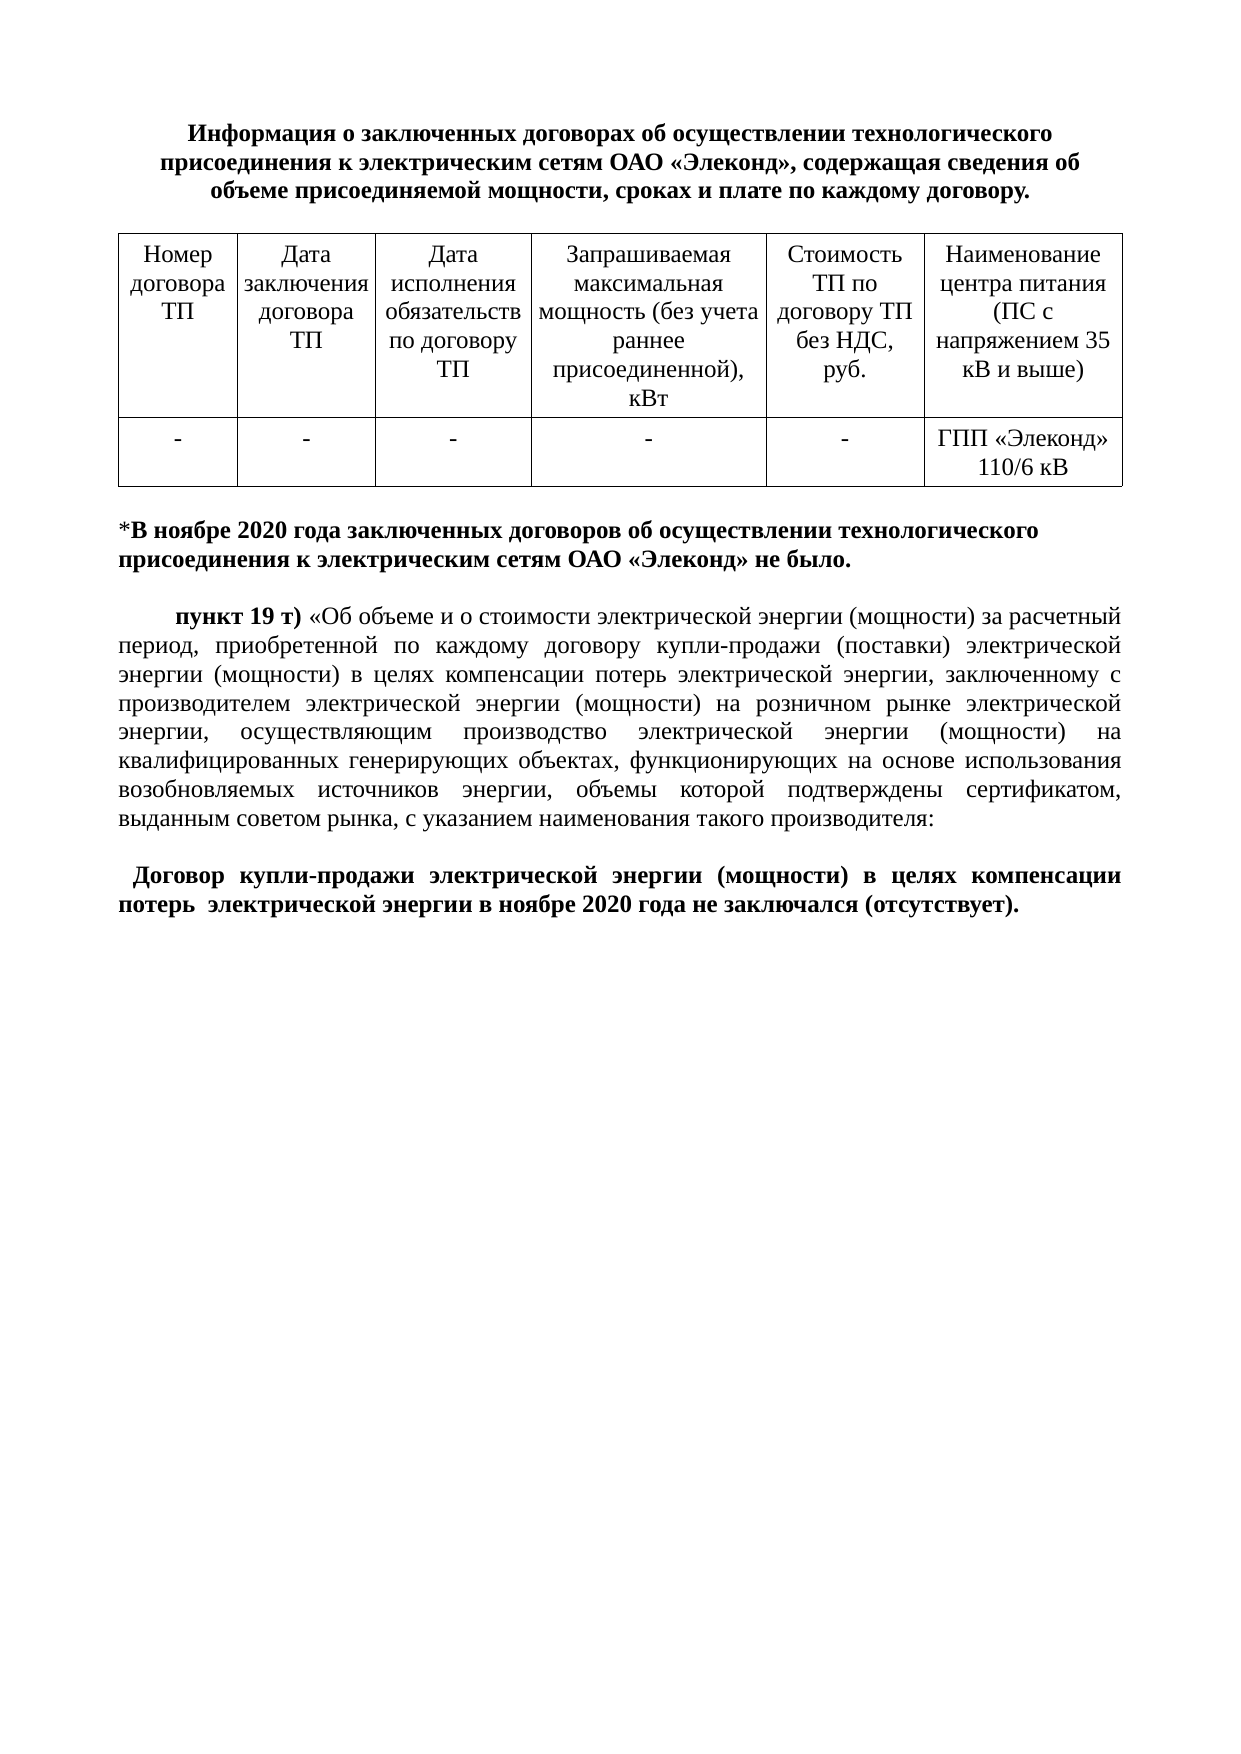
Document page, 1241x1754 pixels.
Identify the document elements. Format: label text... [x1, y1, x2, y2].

table_cell - [376, 418, 531, 486]
table_cell - [119, 418, 237, 486]
table_cell - [532, 418, 766, 486]
table_header Стоимость ТП по договору ТП без НДС, руб. [767, 234, 924, 417]
text *В ноябре 2020 года заключенных договоров об осуществлении технологического присоединения к электрическим сетям ОАО «Элеконд» не было. [118, 515, 1122, 573]
table_header Дата исполнения обязательств по договору ТП [376, 234, 531, 417]
text пункт 19 т) «Об объеме и о стоимости электрической энергии (мощности) за расчетный период, приобретенной по каждому договору купли-продажи (поставки) электрической энергии (мощности) в целях компенсации потерь электрической энергии, заключенному с производителем электрической энергии (мощности) на розничном рынке электрической энергии, осуществляющим производство электрической энергии (мощности) на квалифицированных генерирующих объектах, функционирующих на основе использования возобновляемых источников энергии, объемы которой подтверждены сертификатом, выданным советом рынка, с указанием наименования такого производителя: [118, 601, 1122, 831]
table_cell ГПП «Элеконд» 110/6 кВ [925, 418, 1122, 486]
table_cell - [767, 418, 924, 486]
table_header Наименование центра питания (ПС с напряжением 35 кВ и выше) [925, 234, 1122, 417]
table_header Дата заключения договора ТП [238, 234, 375, 417]
table_cell - [238, 418, 375, 486]
table_header Номер договора ТП [119, 234, 237, 417]
text Договор купли-продажи электрической энергии (мощности) в целях компенсации потерь электрической энергии в ноябре 2020 года не заключался (отсутствует). [118, 860, 1122, 918]
text Информация о заключенных договорах об осуществлении технологического присоединения к электрическим сетям ОАО «Элеконд», содержащая сведения об объеме присоединяемой мощности, сроках и плате по каждому договору. [118, 118, 1122, 204]
table_header Запрашиваемая максимальная мощность (без учета раннее присоединенной), кВт [532, 234, 766, 417]
